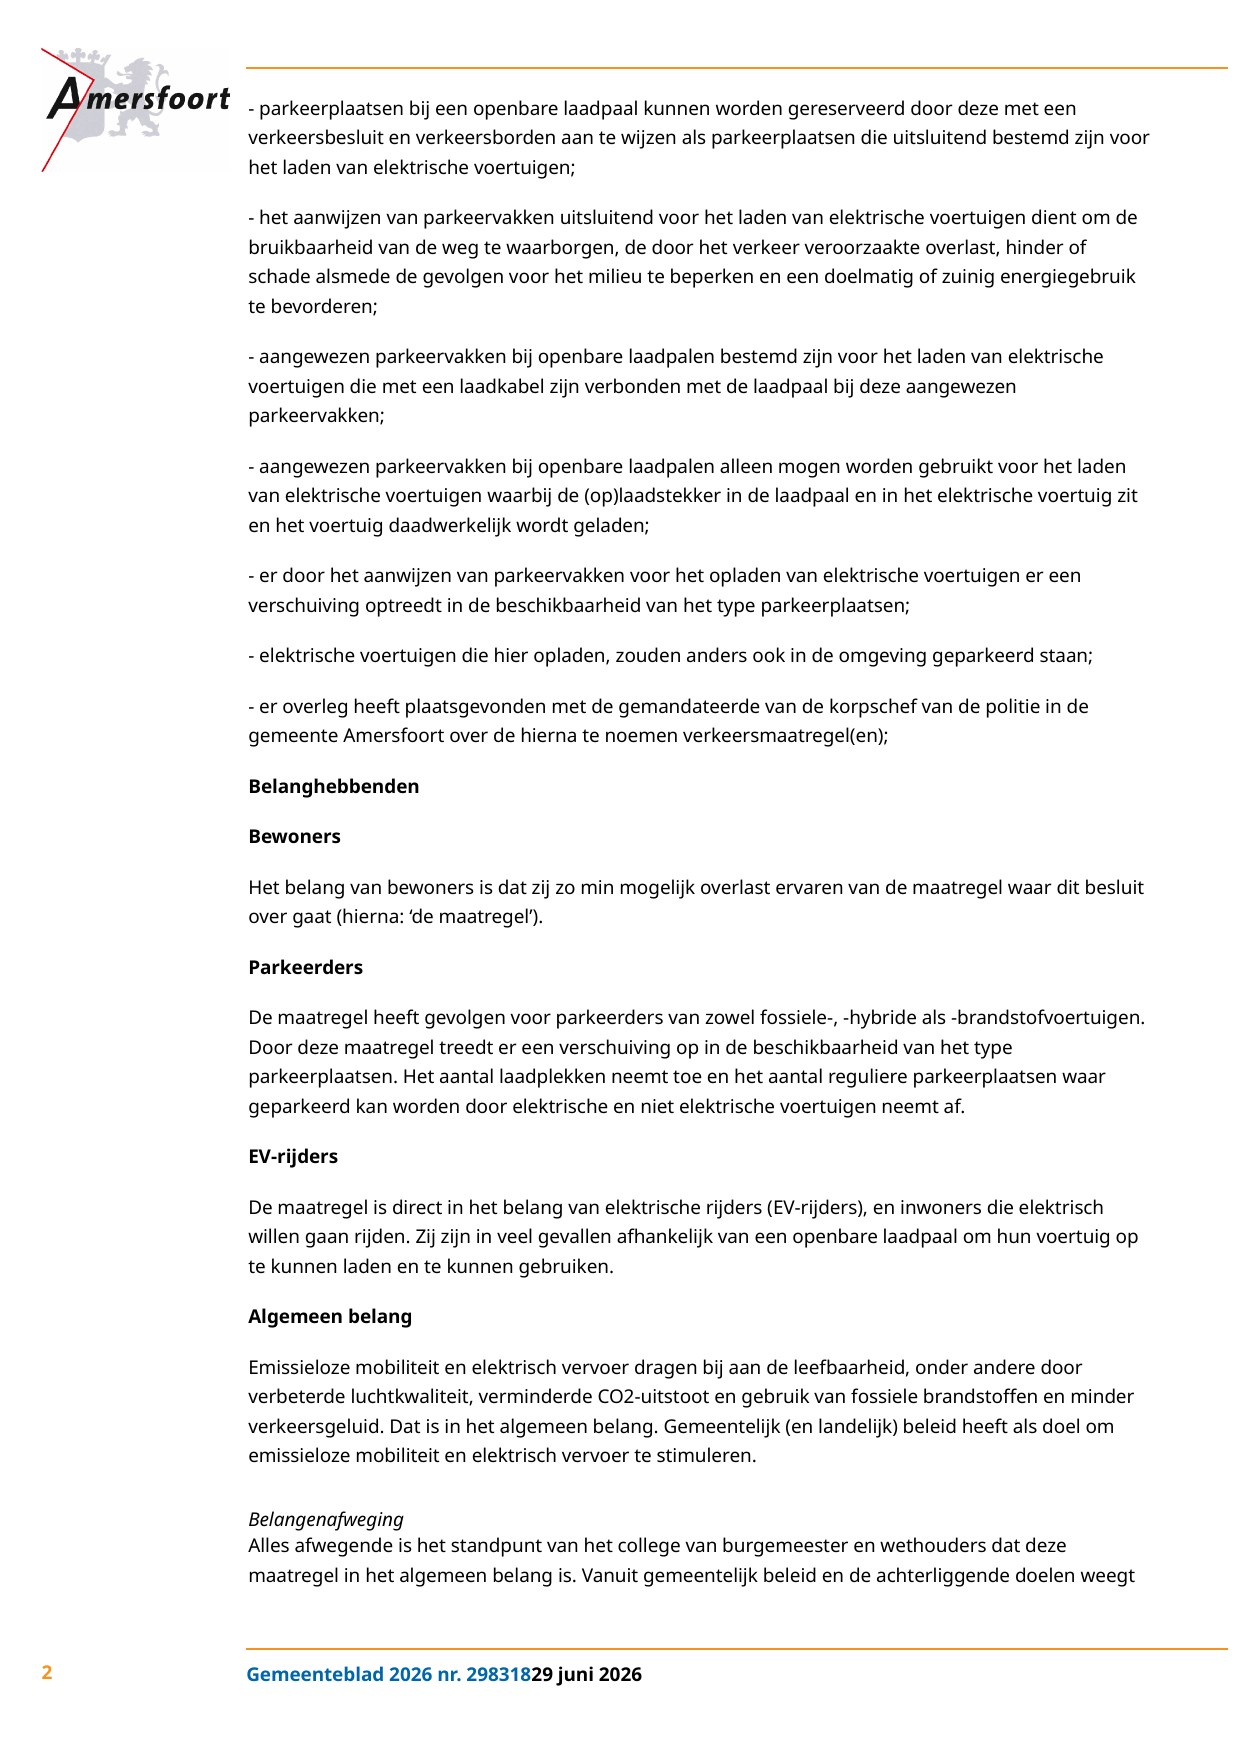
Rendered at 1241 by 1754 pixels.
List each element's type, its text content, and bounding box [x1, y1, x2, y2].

text De maatregel heeft gevolgen voor parkeerders van zowel fossiele-, -hybride als -brandstofvoertuigen. Door deze maatregel treedt er een verschuiving op in de beschikbaarheid van het type parkeerplaatsen. Het aantal laadplekken neemt toe en het aantal reguliere parkeerplaatsen waar geparkeerd kan worden door elektrische en niet elektrische voertuigen neemt af. [248, 1004, 1152, 1119]
text - het aanwijzen van parkeervakken uitsluitend voor het laden van elektrische voertuigen dient om de bruikbaarheid van de weg te waarborgen, de door het verkeer veroorzaakte overlast, hinder of schade alsmede de gevolgen voor het milieu te beperken en een doelmatig of zuinig energiegebruik te bevorderen; [248, 204, 1152, 319]
text Belanghebbenden [248, 773, 1152, 799]
text Parkeerders [248, 954, 1152, 980]
text EV-rijders [248, 1143, 1152, 1169]
picture [41, 47, 231, 172]
text - parkeerplaatsen bij een openbare laadpaal kunnen worden gereserveerd door deze met een verkeersbesluit en verkeersborden aan te wijzen als parkeerplaatsen die uitsluitend bestemd zijn voor het laden van elektrische voertuigen; [248, 95, 1152, 180]
text Alles afwegende is het standpunt van het college van burgemeester en wethouders dat deze maatregel in het algemeen belang is. Vanuit gemeentelijk beleid en de achterliggende doelen weegt [248, 1532, 1152, 1588]
text Emissieloze mobiliteit en elektrisch vervoer dragen bij aan de leefbaarheid, onder andere door verbeterde luchtkwaliteit, verminderde CO2-uitstoot en gebruik van fossiele brandstoffen en minder verkeersgeluid. Dat is in het algemeen belang. Gemeentelijk (en landelijk) beleid heeft als doel om emissieloze mobiliteit en elektrisch vervoer te stimuleren. [248, 1354, 1152, 1468]
text - er overleg heeft plaatsgevonden met de gemandateerde van de korpschef van de politie in de gemeente Amersfoort over de hierna te noemen verkeersmaatregel(en); [248, 693, 1152, 748]
text Bewoners [248, 823, 1152, 849]
text - er door het aanwijzen van parkeervakken voor het opladen van elektrische voertuigen er een verschuiving optreedt in de beschikbaarheid van het type parkeerplaatsen; [248, 563, 1152, 618]
text De maatregel is direct in het belang van elektrische rijders (EV-rijders), en inwoners die elektrisch willen gaan rijden. Zij zijn in veel gevallen afhankelijk van een openbare laadpaal om hun voertuig op te kunnen laden en te kunnen gebruiken. [248, 1194, 1152, 1279]
text Algemeen belang [248, 1303, 1152, 1329]
text Het belang van bewoners is dat zij zo min mogelijk overlast ervaren van de maatregel waar dit besluit over gaat (hierna: ‘de maatregel’). [248, 874, 1152, 929]
text - elektrische voertuigen die hier opladen, zouden anders ook in de omgeving geparkeerd staan; [248, 643, 1152, 668]
text - aangewezen parkeervakken bij openbare laadpalen bestemd zijn voor het laden van elektrische voertuigen die met een laadkabel zijn verbonden met de laadpaal bij deze aangewezen parkeervakken; [248, 343, 1152, 428]
text Belangenafweging [248, 1507, 1152, 1532]
text - aangewezen parkeervakken bij openbare laadpalen alleen mogen worden gebruikt voor het laden van elektrische voertuigen waarbij de (op)laadstekker in de laadpaal en in het elektrische voertuig zit en het voertuig daadwerkelijk wordt geladen; [248, 453, 1152, 538]
